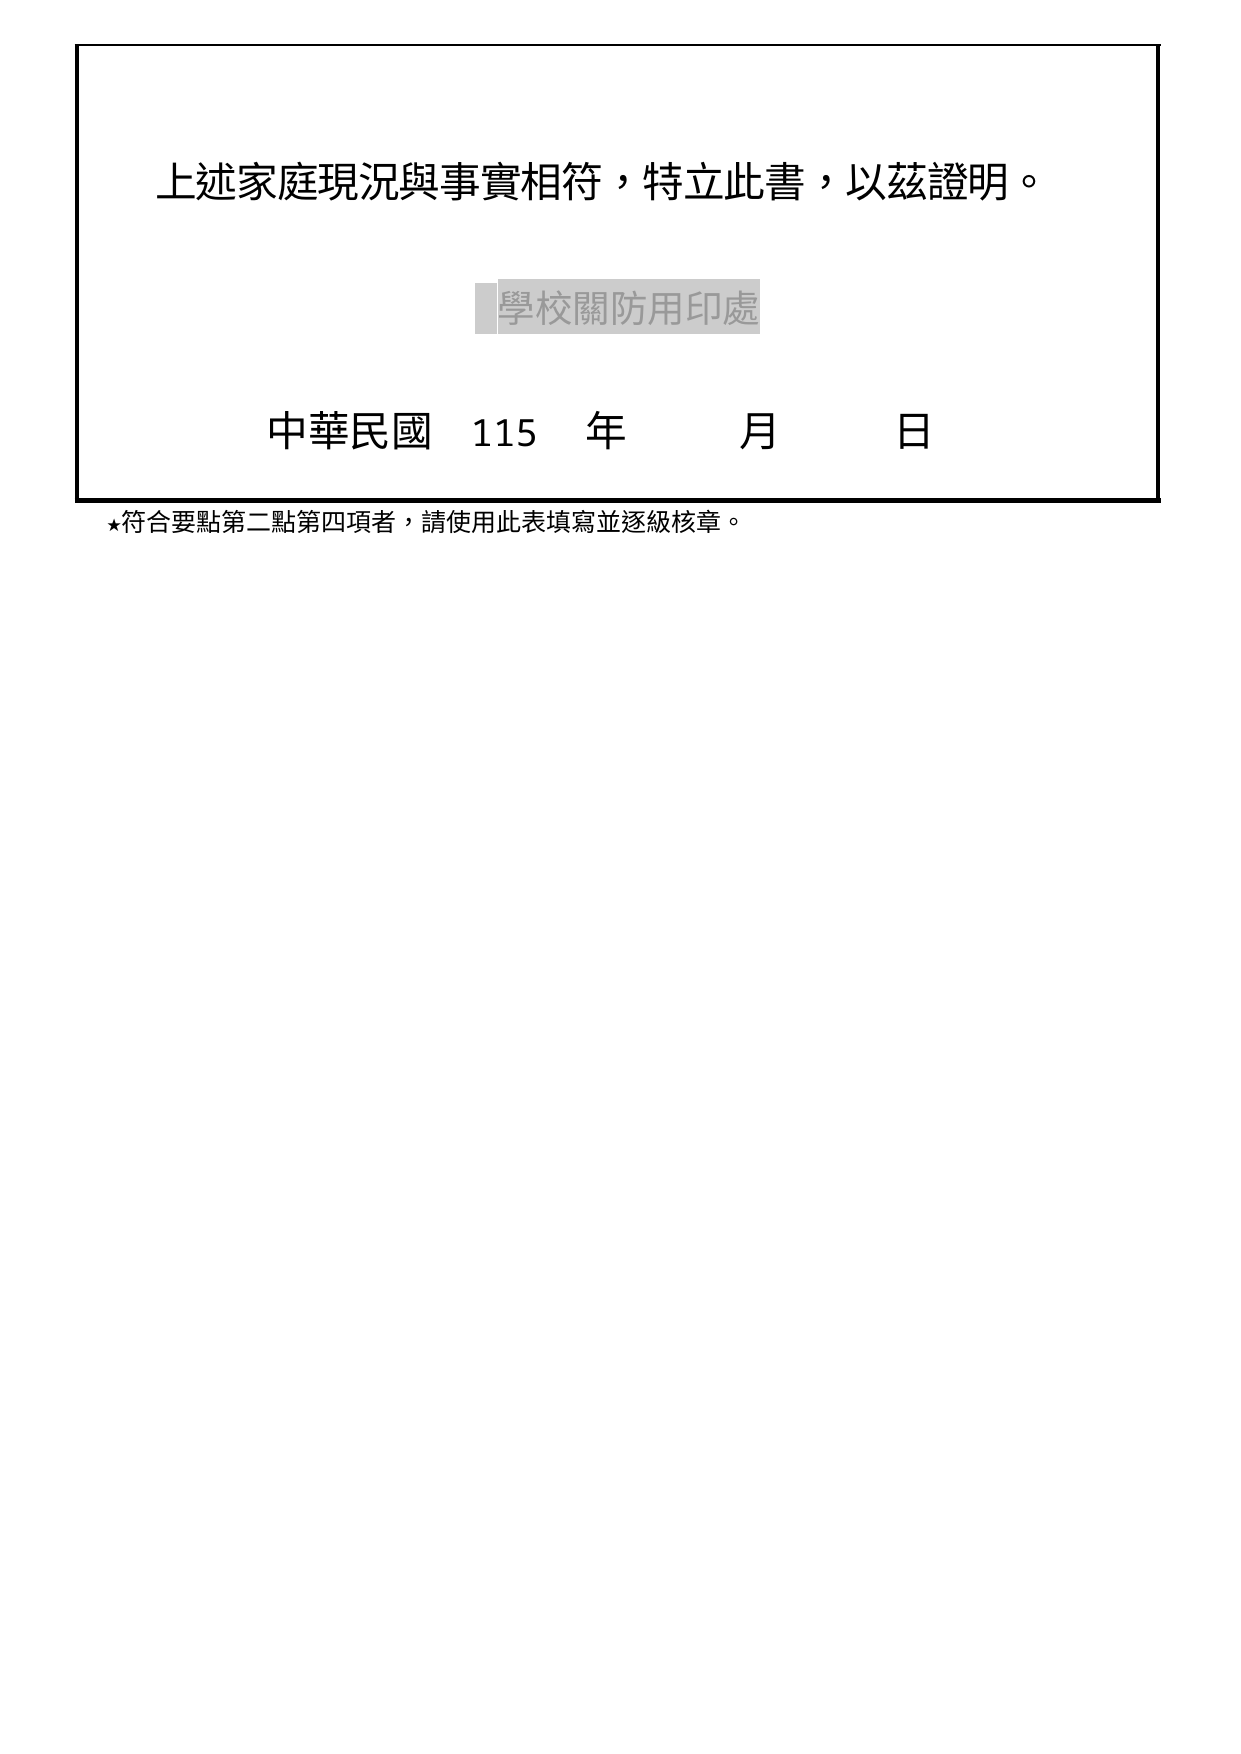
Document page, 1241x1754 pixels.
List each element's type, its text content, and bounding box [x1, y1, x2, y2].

table_cell 上述家庭現況與事實相符，特立此書，以茲證明。 學校關防用印處 中華民國 115 年 月 日 [79, 46, 1156, 498]
text ★符合要點第二點第四項者，請使用此表填寫並逐級核章。 [77, 503, 1063, 539]
